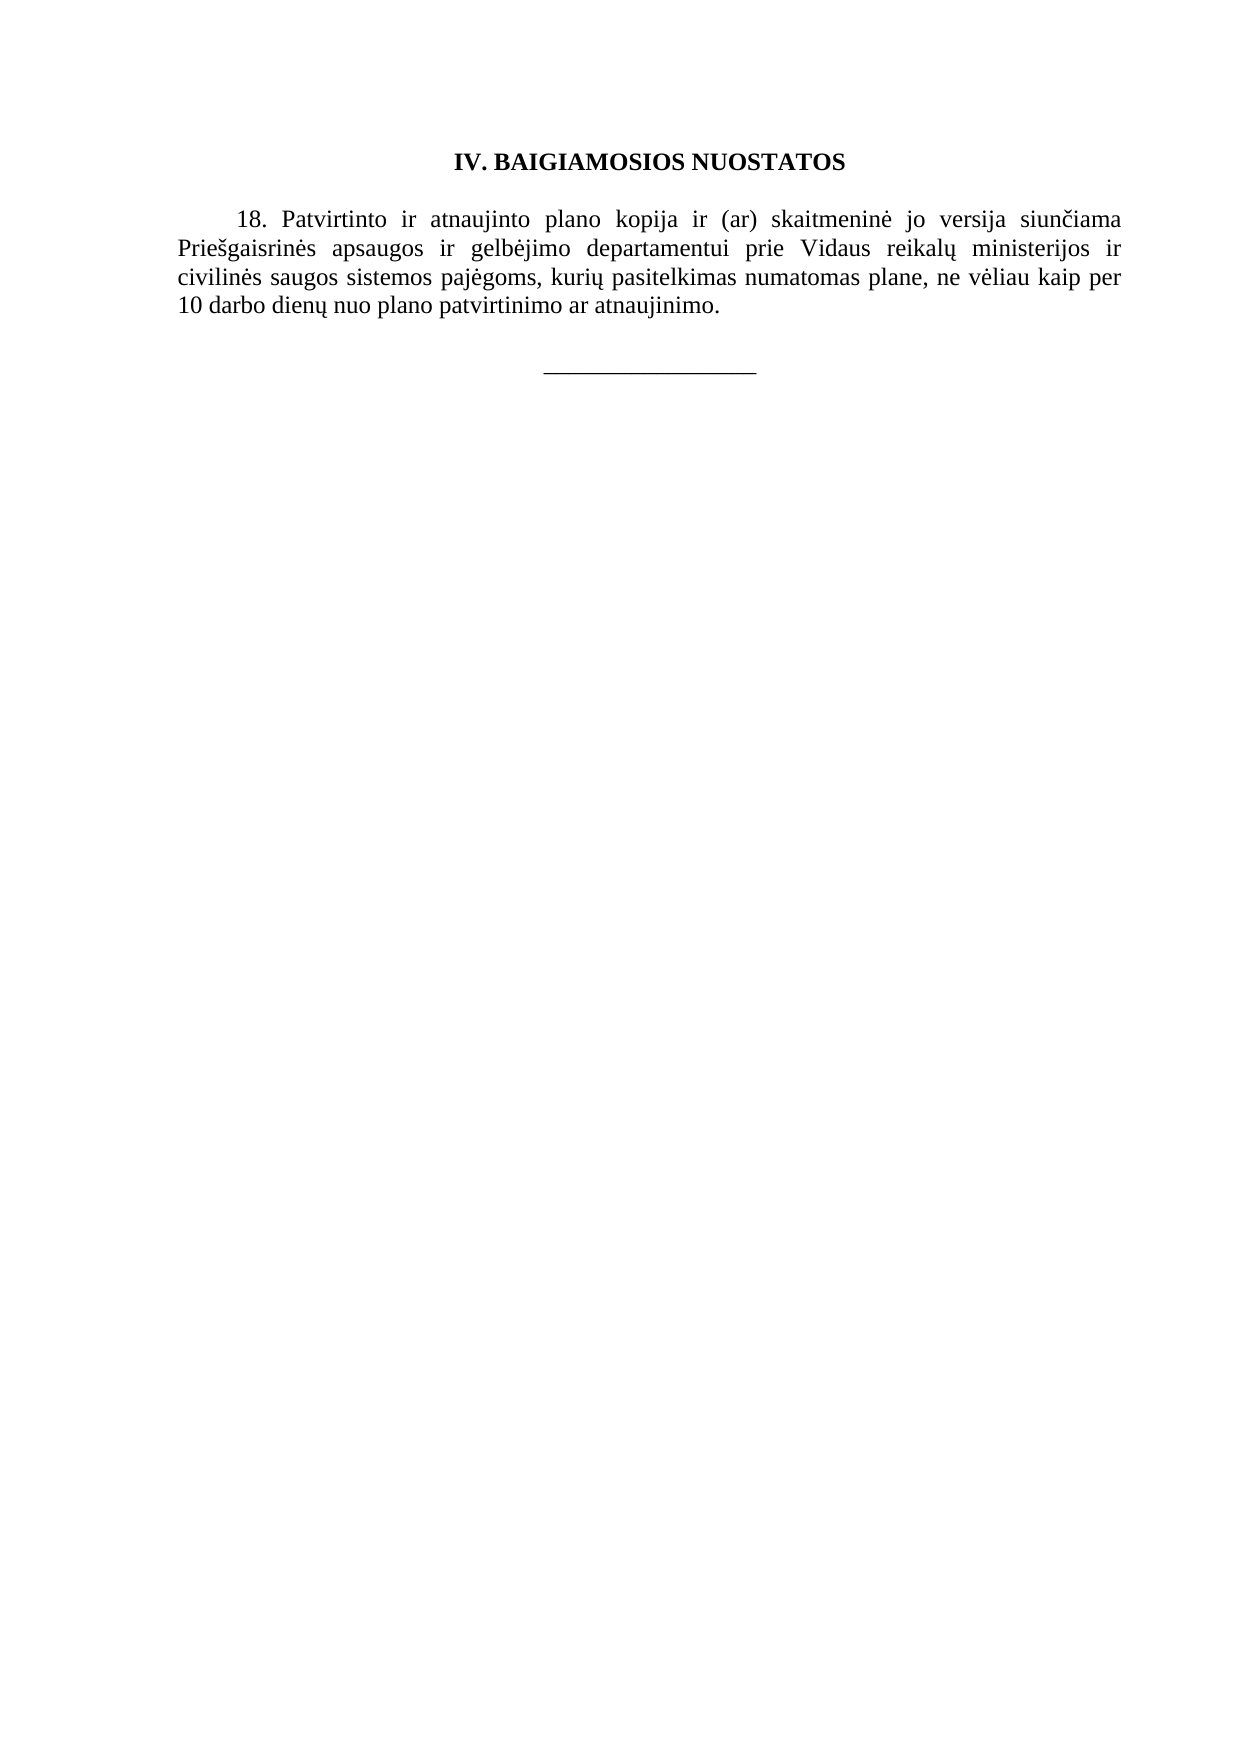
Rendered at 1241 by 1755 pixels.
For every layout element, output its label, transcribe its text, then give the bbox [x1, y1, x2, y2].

text IV. BAIGIAMOSIOS NUOSTATOS [177, 147, 1122, 176]
text 18. Patvirtinto ir atnaujinto plano kopija ir (ar) skaitmeninė jo versija siunčiama Priešgaisrinės apsaugos ir gelbėjimo departamentui prie Vidaus reikalų ministerijos ir civilinės saugos sistemos pajėgoms, kurių pasitelkimas numatomas plane, ne vėliau kaip per 10 darbo dienų nuo plano patvirtinimo ar atnaujinimo. [177, 204, 1122, 319]
text _________________ [177, 348, 1122, 377]
